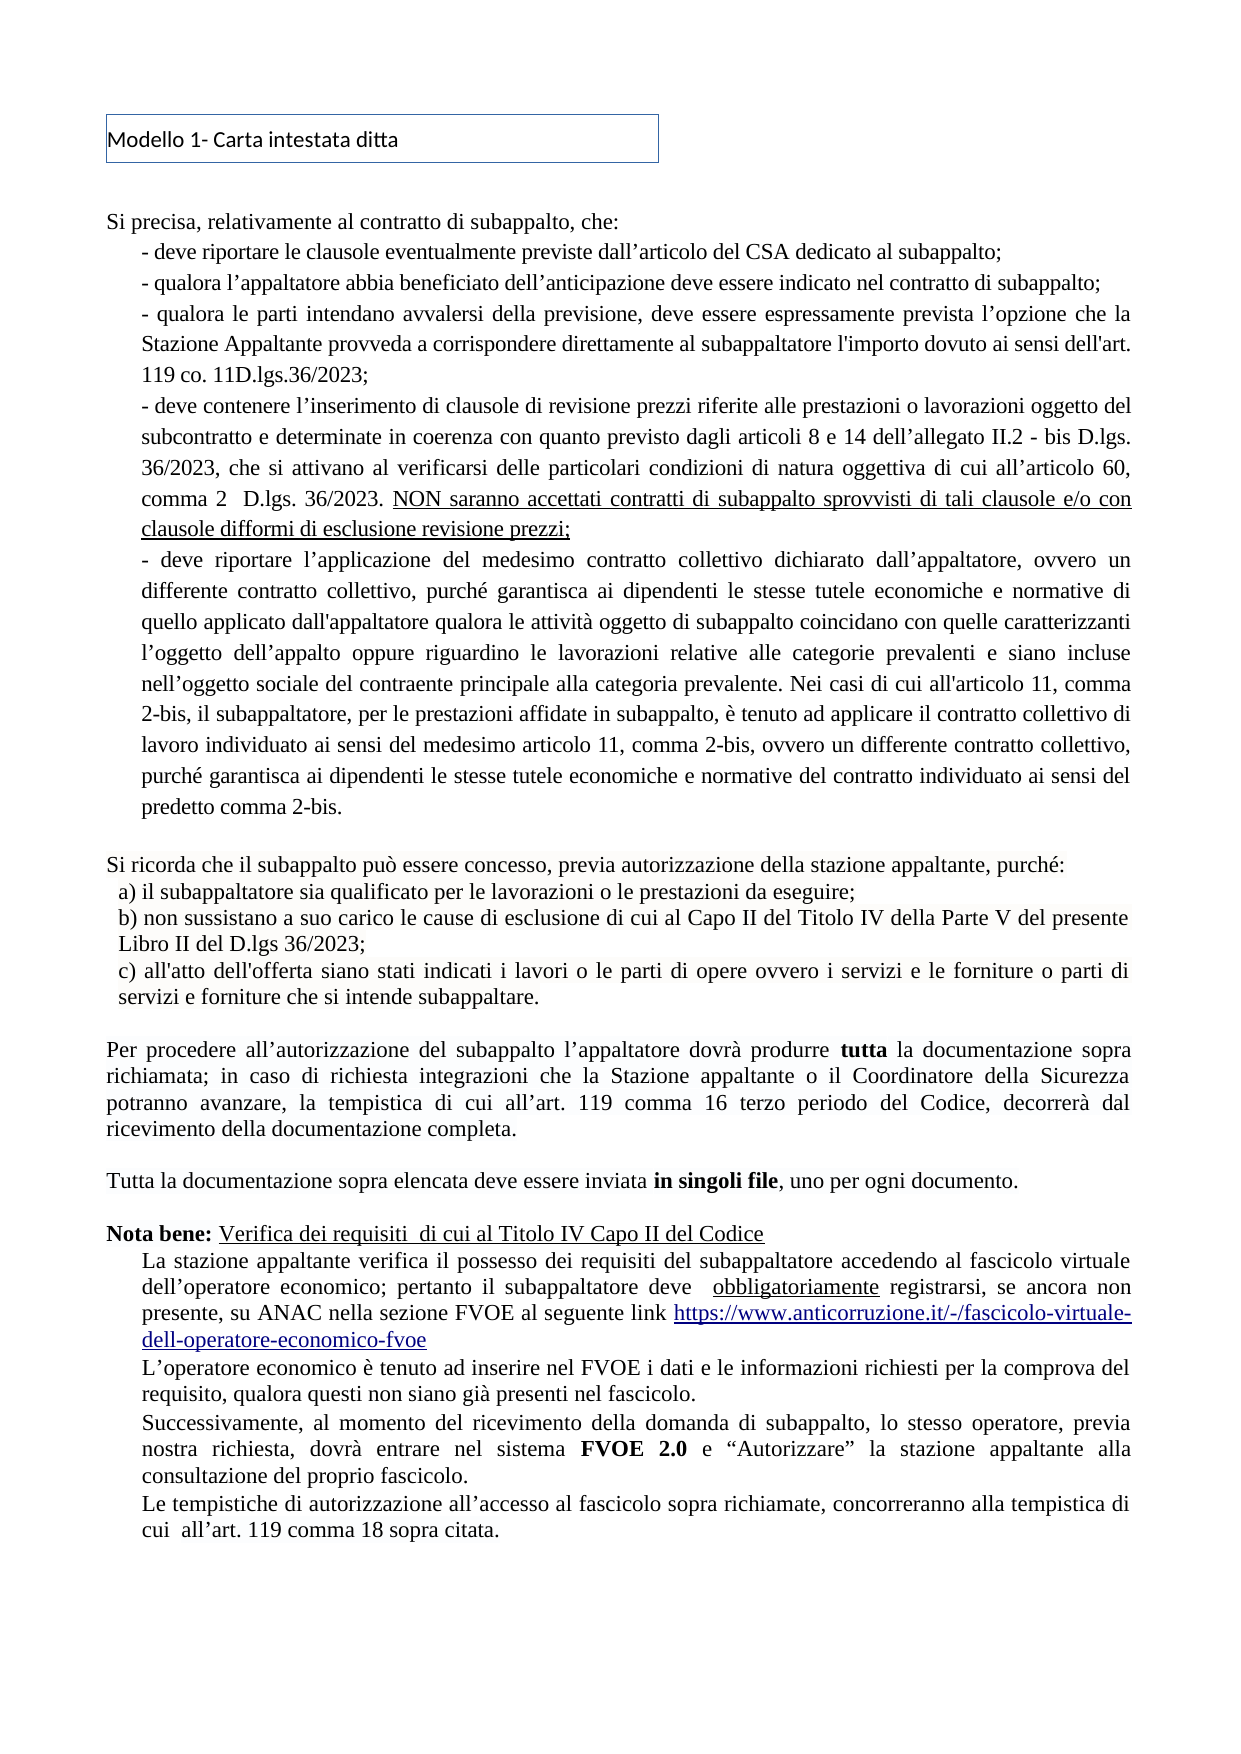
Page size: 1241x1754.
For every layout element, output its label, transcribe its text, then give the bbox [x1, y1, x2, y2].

text - qualora le parti intendano avvalersi della previsione, deve essere espressamente prevista l’opzione che la Stazione Appaltante provveda a corrispondere direttamente al subappaltatore l'importo dovuto ai sensi dell'art. 119 co. 11D.lgs.36/2023; [141, 296, 1132, 389]
text - deve contenere l’inserimento di clausole di revisione prezzi riferite alle prestazioni o lavorazioni oggetto del subcontratto e determinate in coerenza con quanto previsto dagli articoli 8 e 14 dell’allegato II.2 - bis D.lgs. 36/2023, che si attivano al verificarsi delle particolari condizioni di natura oggettiva di cui all’articolo 60, comma 2 D.lgs. 36/2023. NON saranno accettati contratti di subappalto sprovvisti di tali clausole e/o con clausole difformi di esclusione revisione prezzi; [141, 389, 1132, 543]
text - qualora l’appaltatore abbia beneficiato dell’anticipazione deve essere indicato nel contratto di subappalto; [141, 266, 1132, 296]
text La stazione appaltante verifica il possesso dei requisiti del subappaltatore accedendo al fascicolo virtuale dell’operatore economico; pertanto il subappaltatore deve obbligatoriamente registrarsi, se ancora non presente, su ANAC nella sezione FVOE al seguente link https://www.anticorruzione.it/-/fascicolo-virtuale-dell-operatore-economico-fvoe [142, 1247, 1132, 1352]
text - deve riportare le clausole eventualmente previste dall’articolo del CSA dedicato al subappalto; [141, 235, 1132, 266]
text c) all'atto dell'offerta siano stati indicati i lavori o le parti di opere ovvero i servizi e le forniture o parti di servizi e forniture che si intende subappaltare. [118, 957, 1132, 1009]
text Si precisa, relativamente al contratto di subappalto, che: [106, 208, 1121, 235]
text Nota bene: Verifica dei requisiti di cui al Titolo IV Capo II del Codice [106, 1220, 1132, 1247]
text Tutta la documentazione sopra elencata deve essere inviata in singoli file, uno per ogni documento. [106, 1168, 1132, 1194]
text Successivamente, al momento del ricevimento della domanda di subappalto, lo stesso operatore, previa nostra richiesta, dovrà entrare nel sistema FVOE 2.0 e “Autorizzare” la stazione appaltante alla consultazione del proprio fascicolo. [142, 1409, 1132, 1488]
text Le tempistiche di autorizzazione all’accesso al fascicolo sopra richiamate, concorreranno alla tempistica di cui all’art. 119 comma 18 sopra citata. [142, 1490, 1132, 1543]
text L’operatore economico è tenuto ad inserire nel FVOE i dati e le informazioni richiesti per la comprova del requisito, qualora questi non siano già presenti nel fascicolo. [142, 1354, 1132, 1407]
text Si ricorda che il subappalto può essere concesso, previa autorizzazione della stazione appaltante, purché: [106, 851, 1132, 878]
text a) il subappaltatore sia qualificato per le lavorazioni o le prestazioni da eseguire; [118, 878, 1132, 904]
text - deve riportare l’applicazione del medesimo contratto collettivo dichiarato dall’appaltatore, ovvero un differente contratto collettivo, purché garantisca ai dipendenti le stesse tutele economiche e normative di quello applicato dall'appaltatore qualora le attività oggetto di subappalto coincidano con quelle caratterizzanti l’oggetto dell’appalto oppure riguardino le lavorazioni relative alle categorie prevalenti e siano incluse nell’oggetto sociale del contraente principale alla categoria prevalente. Nei casi di cui all'articolo 11, comma 2-bis, il subappaltatore, per le prestazioni affidate in subappalto, è tenuto ad applicare il contratto collettivo di lavoro individuato ai sensi del medesimo articolo 11, comma 2-bis, ovvero un differente contratto collettivo, purché garantisca ai dipendenti le stesse tutele economiche e normative del contratto individuato ai sensi del predetto comma 2-bis. [141, 543, 1132, 821]
text b) non sussistano a suo carico le cause di esclusione di cui al Capo II del Titolo IV della Parte V del presente Libro II del D.lgs 36/2023; [118, 904, 1132, 957]
text Per procedere all’autorizzazione del subappalto l’appaltatore dovrà produrre tutta la documentazione sopra richiamata; in caso di richiesta integrazioni che la Stazione appaltante o il Coordinatore della Sicurezza potranno avanzare, la tempistica di cui all’art. 119 comma 16 terzo periodo del Codice, decorrerà dal ricevimento della documentazione completa. [106, 1036, 1132, 1141]
